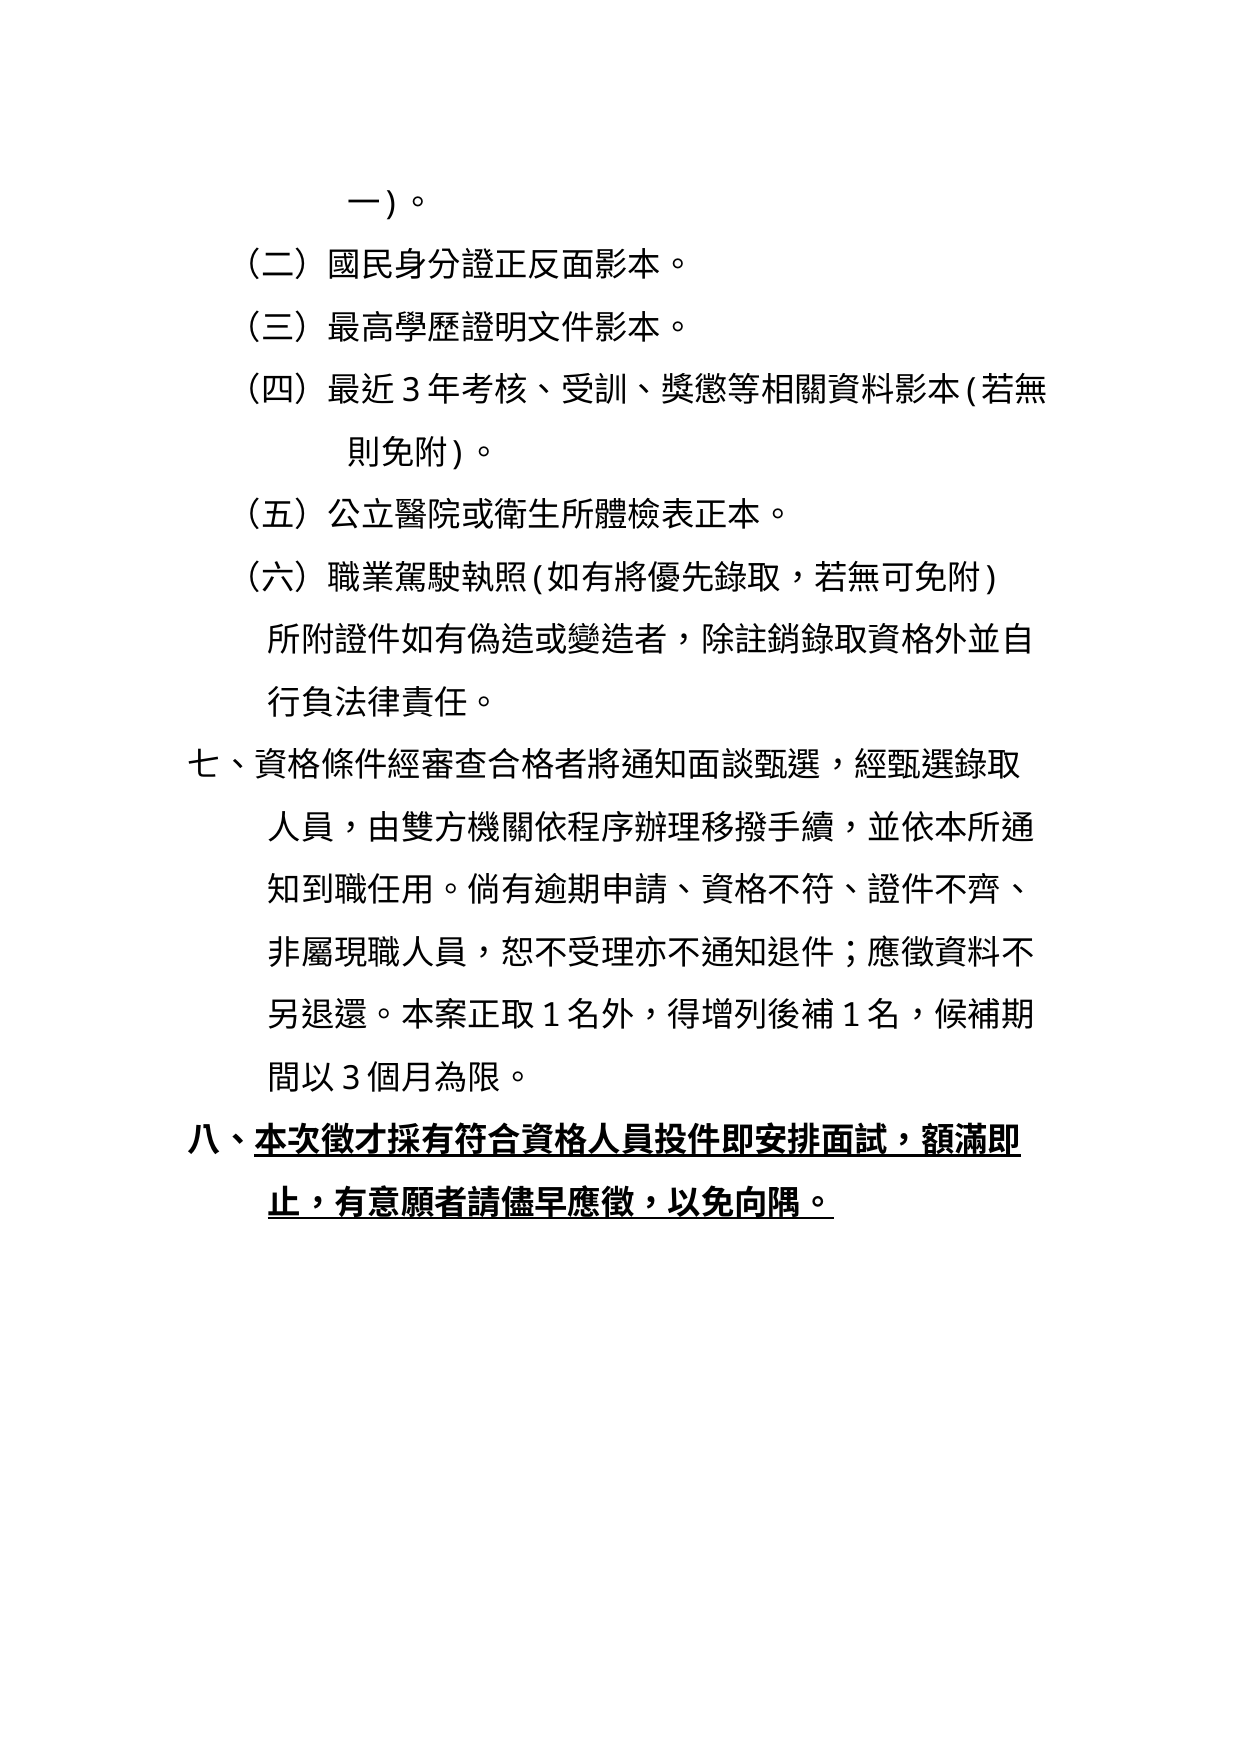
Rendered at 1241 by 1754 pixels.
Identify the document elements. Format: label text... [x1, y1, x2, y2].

text 行負法律責任。 [187, 658, 1053, 721]
text 止，有意願者請儘早應徵，以免向隅。 [187, 1158, 1053, 1221]
text 八、本次徵才採有符合資格人員投件即安排面試，額滿即 [187, 1096, 1053, 1158]
text 知到職任用。倘有逾期申請、資格不符、證件不齊、 [187, 846, 1053, 908]
text 間以3個月為限。 [187, 1033, 1053, 1096]
text 七、資格條件經審查合格者將通知面談甄選，經甄選錄取 [187, 721, 1053, 783]
text 則免附)。 （五）公立醫院或衛生所體檢表正本。 （六）職業駕駛執照(如有將優先錄取，若無可免附) [187, 408, 1053, 596]
text 非屬現職人員，恕不受理亦不通知退件；應徵資料不 [187, 908, 1053, 971]
text 另退還。本案正取1名外，得增列後補1名，候補期 [187, 971, 1053, 1033]
text （二）國民身分證正反面影本。 （三）最高學歷證明文件影本。 （四）最近3年考核、受訓、獎懲等相關資料影本(若無 [187, 221, 1053, 408]
text 人員，由雙方機關依程序辦理移撥手續，並依本所通 [187, 783, 1053, 846]
text 一)。 [187, 158, 1053, 221]
text 所附證件如有偽造或變造者，除註銷錄取資格外並自 [187, 596, 1053, 658]
